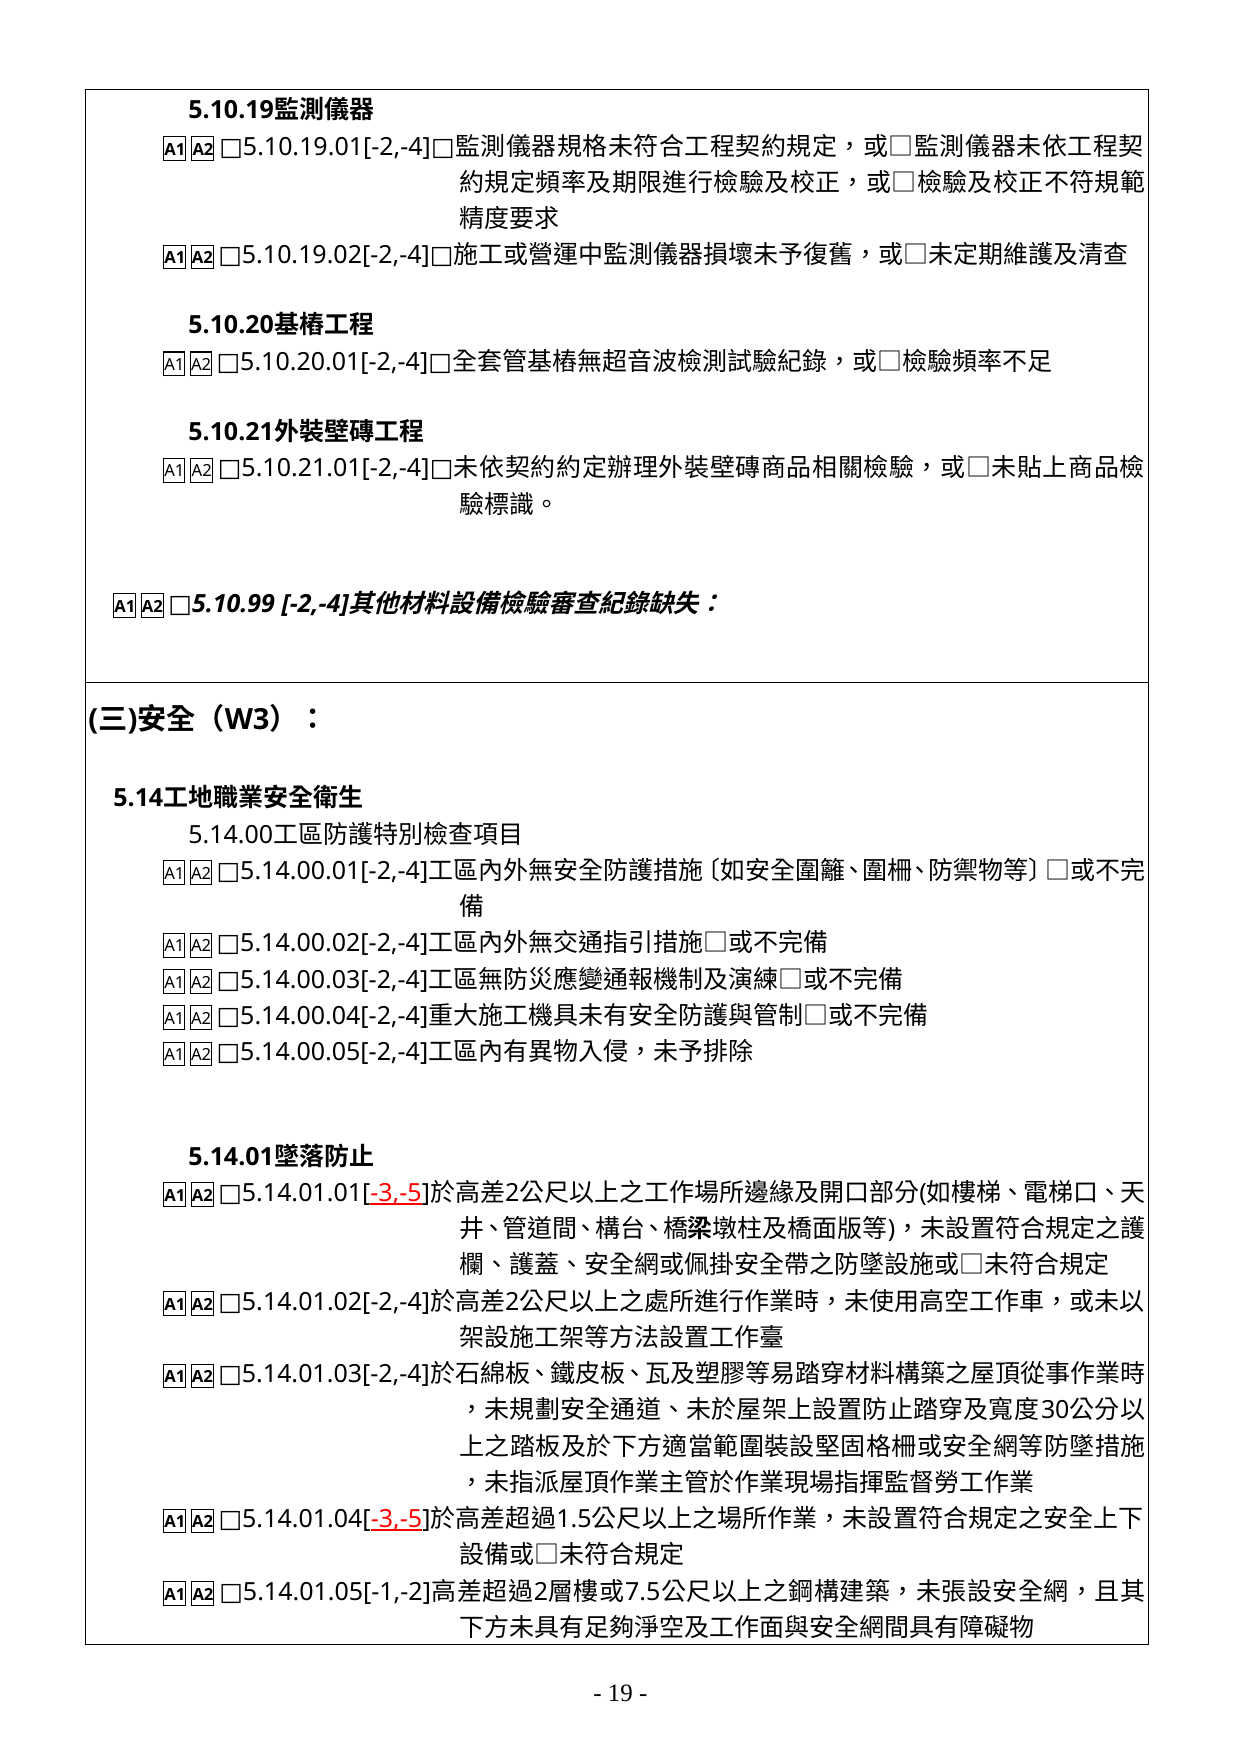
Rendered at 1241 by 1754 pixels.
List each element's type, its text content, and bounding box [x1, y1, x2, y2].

table_cell 5.10.19監測儀器 A1 A2 □5.10.19.01[-2,-4]□監測儀器規格未符合工程契約規定，或□監測儀器未依工程契約規定頻率及期限進行檢驗及校正，或□檢驗及校正不符規範精度要求 A1 A2 □5.10.19.02[-2,-4]□施工或營運中監測儀器損壞未予復舊，或□未定期維護及清查 5.10.20基樁工程 A1 A2 □5.10.20.01[-2,-4]□全套管基樁無超音波檢測試驗紀錄，或□檢驗頻率不足 5.10.21外裝壁磚工程 A1 A2 □5.10.21.01[-2,-4]□未依契約約定辦理外裝壁磚商品相關檢驗，或□未貼上商品檢驗標識。 A1 A2 □5.10.99 [-2,-4]其他材料設備檢驗審查紀錄缺失： [86, 90, 1148, 682]
table_cell (三)安全（W3）： 5.14工地職業安全衛生 5.14.00工區防護特別檢查項目 A1 A2 □5.14.00.01[-2,-4]工區內外無安全防護措施〔如安全圍籬、圍柵、防禦物等〕□或不完備 A1 A2 □5.14.00.02[-2,-4]工區內外無交通指引措施□或不完備 A1 A2 □5.14.00.03[-2,-4]工區無防災應變通報機制及演練□或不完備 A1 A2 □5.14.00.04[-2,-4]重大施工機具未有安全防護與管制□或不完備 A1 A2 □5.14.00.05[-2,-4]工區內有異物入侵，未予排除 5.14.01墜落防止 A1 A2 □5.14.01.01[-3,-5]於高差2公尺以上之工作場所邊緣及開口部分(如樓梯、電梯口、天井、管道間、構台、橋梁墩柱及橋面版等)，未設置符合規定之護欄、護蓋、安全網或佩掛安全帶之防墜設施或□未符合規定 A1 A2 □5.14.01.02[-2,-4]於高差2公尺以上之處所進行作業時，未使用高空工作車，或未以架設施工架等方法設置工作臺 A1 A2 □5.14.01.03[-2,-4]於石綿板、鐵皮板、瓦及塑膠等易踏穿材料構築之屋頂從事作業時，未規劃安全通道、未於屋架上設置防止踏穿及寬度30公分以上之踏板及於下方適當範圍裝設堅固格柵或安全網等防墜措施，未指派屋頂作業主管於作業現場指揮監督勞工作業 A1 A2 □5.14.01.04[-3,-5]於高差超過1.5公尺以上之場所作業，未設置符合規定之安全上下設備或□未符合規定 A1 A2 □5.14.01.05[-1,-2]高差超過2層樓或7.5公尺以上之鋼構建築，未張設安全網，且其下方未具有足夠淨空及工作面與安全網間具有障礙物 [86, 683, 1148, 1643]
